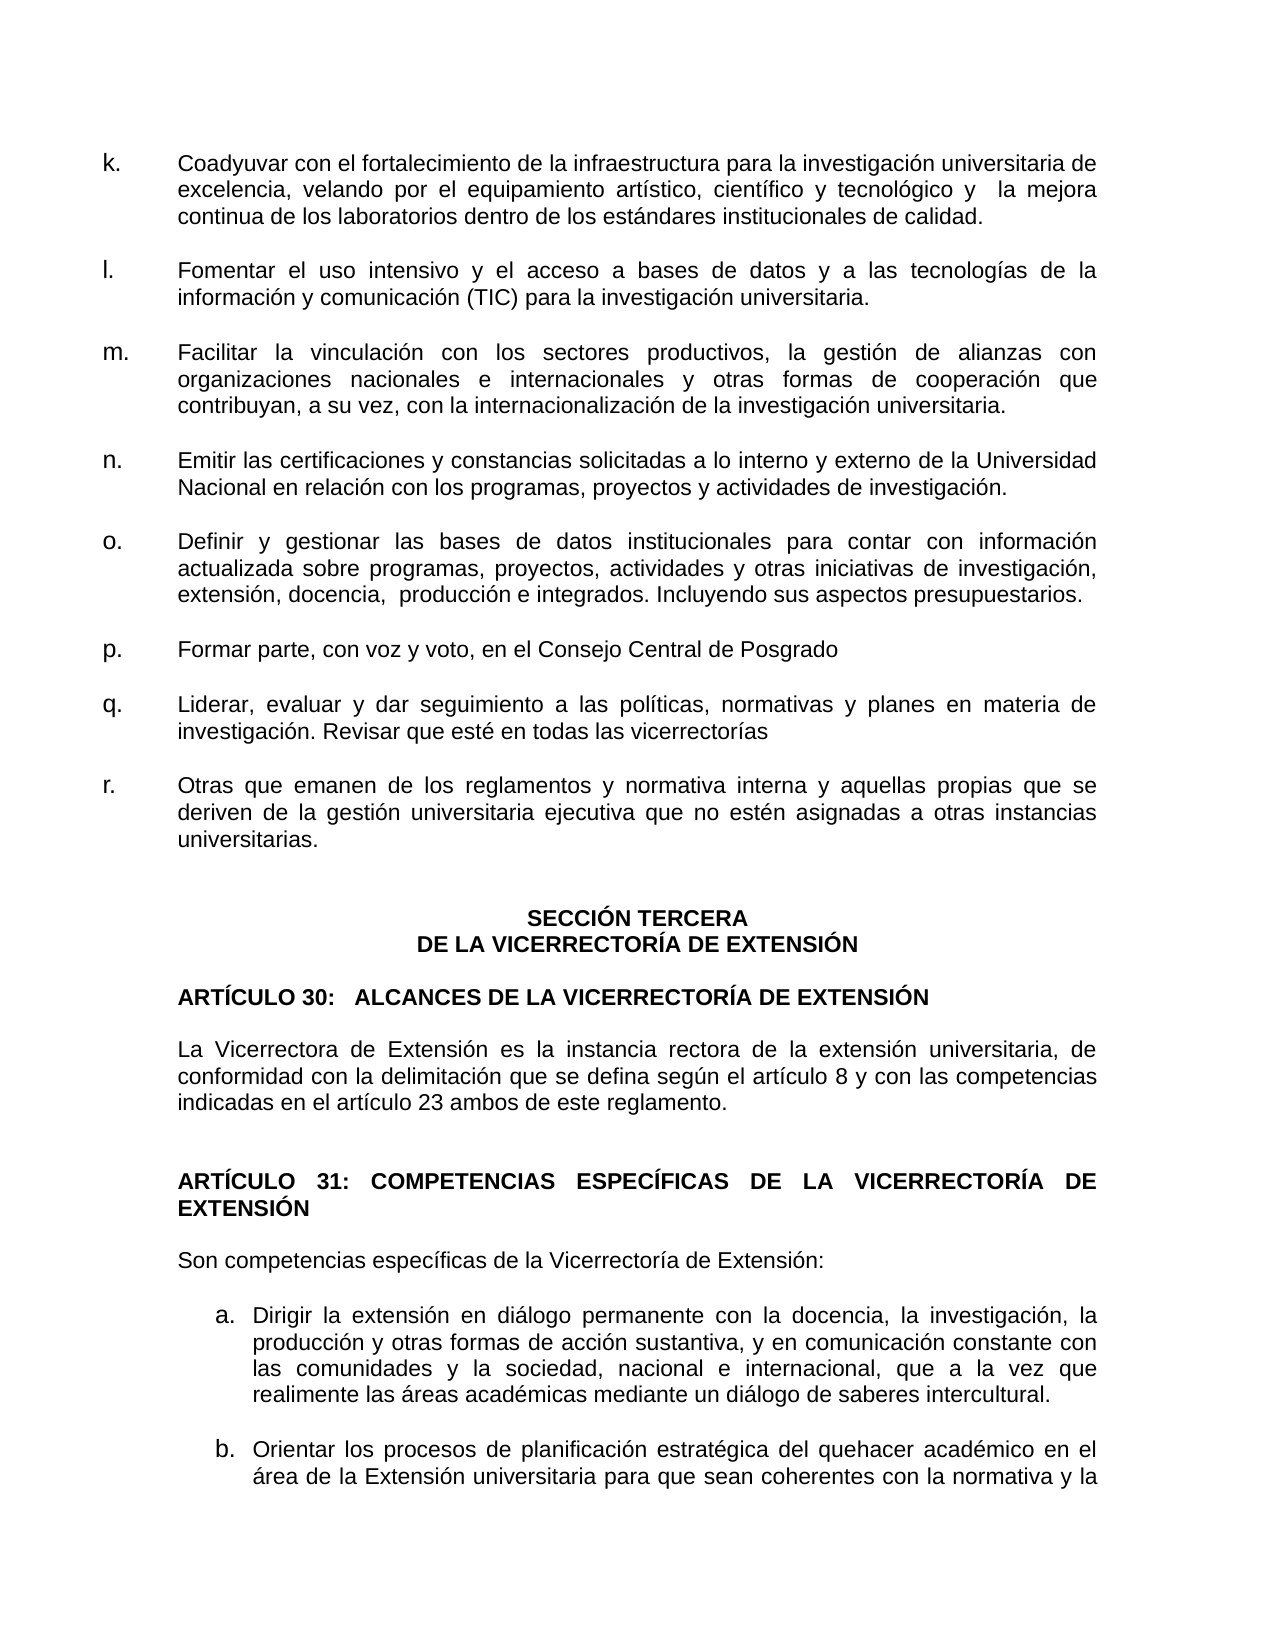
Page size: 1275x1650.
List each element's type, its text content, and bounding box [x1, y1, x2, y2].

list Coadyuvar con el fortalecimiento de la infraestructura para la investigación universitaria de excelencia, velando por el equipamiento artístico, científico y tecnológico y la mejora continua de los laboratorios dentro de los estándares institucionales de calidad. [102, 148, 1098, 229]
text ARTÍCULO 31: COMPETENCIAS ESPECÍFICAS DE LA VICERRECTORÍA DE EXTENSIÓN [177, 1168, 1098, 1221]
list Fomentar el uso intensivo y el acceso a bases de datos y a las tecnologías de la información y comunicación (TIC) para la investigación universitaria. [102, 255, 1098, 311]
list Otras que emanen de los reglamentos y normativa interna y aquellas propias que se deriven de la gestión universitaria ejecutiva que no estén asignadas a otras instancias universitarias. [102, 771, 1098, 852]
list Orientar los procesos de planificación estratégica del quehacer académico en el área de la Extensión universitaria para que sean coherentes con la normativa y la [215, 1434, 1098, 1489]
list Emitir las certificaciones y constancias solicitadas a lo interno y externo de la Universidad Nacional en relación con los programas, proyectos y actividades de investigación. [102, 445, 1098, 500]
text DE LA VICERRECTORÍA DE EXTENSIÓN [177, 931, 1098, 957]
text La Vicerrectora de Extensión es la instancia rectora de la extensión universitaria, de conformidad con la delimitación que se defina según el artículo 8 y con las competencias indicadas en el artículo 23 ambos de este reglamento. [177, 1036, 1098, 1116]
list Formar parte, con voz y voto, en el Consejo Central de Posgrado [102, 634, 1098, 663]
text ARTÍCULO 30: ALCANCES DE LA VICERRECTORÍA DE EXTENSIÓN [177, 984, 1098, 1010]
text Son competencias específicas de la Vicerrectoría de Extensión: [177, 1247, 1098, 1274]
text SECCIÓN TERCERA [177, 905, 1098, 931]
list Facilitar la vinculación con los sectores productivos, la gestión de alianzas con organizaciones nacionales e internacionales y otras formas de cooperación que contribuyan, a su vez, con la internacionalización de la investigación universitaria. [102, 337, 1098, 418]
list Liderar, evaluar y dar seguimiento a las políticas, normativas y planes en materia de investigación. Revisar que esté en todas las vicerrectorías [102, 689, 1098, 744]
list Dirigir la extensión en diálogo permanente con la docencia, la investigación, la producción y otras formas de acción sustantiva, y en comunicación constante con las comunidades y la sociedad, nacional e internacional, que a la vez que realimente las áreas académicas mediante un diálogo de saberes intercultural. [215, 1300, 1098, 1408]
list Definir y gestionar las bases de datos institucionales para contar con información actualizada sobre programas, proyectos, actividades y otras iniciativas de investigación, extensión, docencia, producción e integrados. Incluyendo sus aspectos presupuestarios. [102, 526, 1098, 608]
